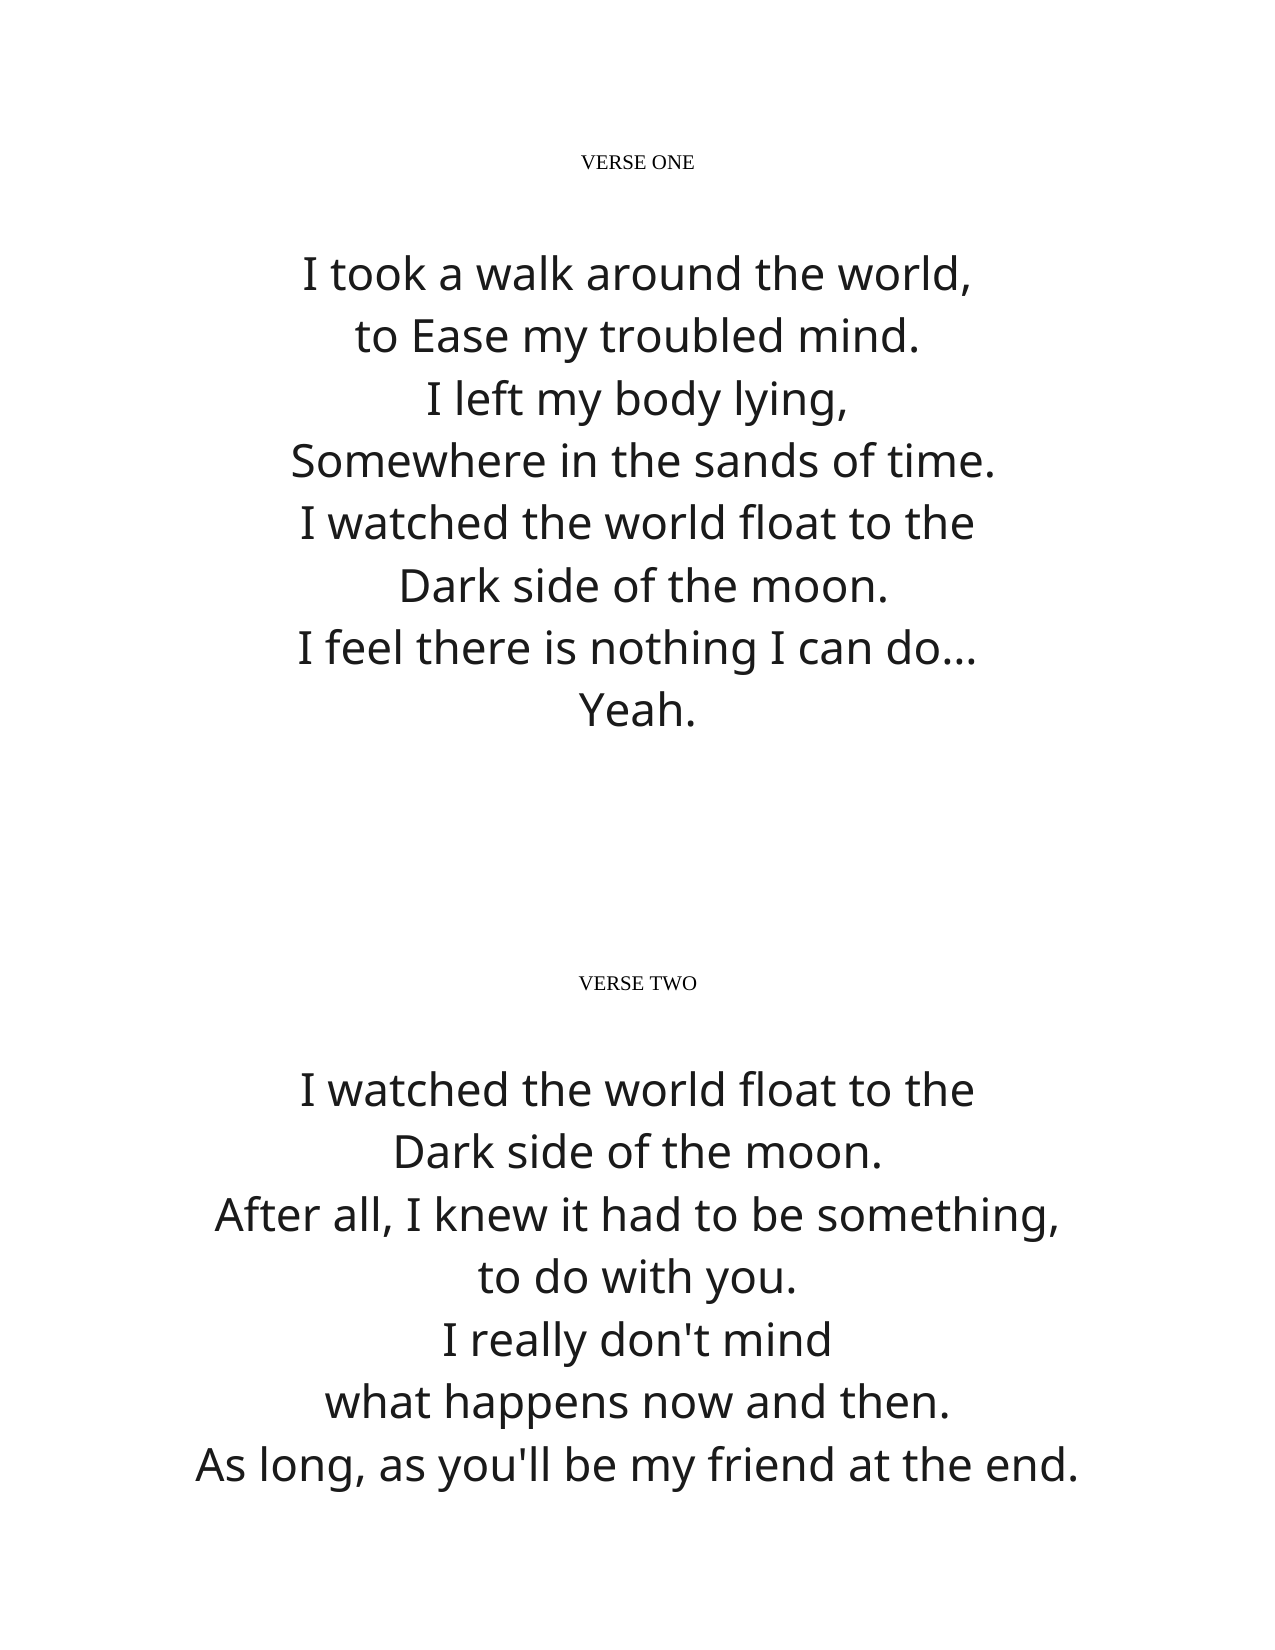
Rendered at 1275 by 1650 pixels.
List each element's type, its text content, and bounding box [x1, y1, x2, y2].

text Yeah. [150, 678, 1125, 740]
text I left my body lying, [150, 366, 1125, 428]
text I watched the world float to the [150, 1058, 1125, 1120]
text to do with you. [150, 1245, 1125, 1307]
text I watched the world float to the [150, 491, 1125, 553]
text I took a walk around the world, [150, 241, 1125, 303]
text Dark side of the moon. [150, 1120, 1125, 1182]
text Somewhere in the sands of time. [150, 428, 1125, 491]
text After all, I knew it had to be something, [150, 1182, 1125, 1245]
text VERSE TWO [150, 971, 1125, 995]
text Dark side of the moon. [150, 553, 1125, 616]
text I feel there is nothing I can do… [150, 616, 1125, 678]
text to Ease my troubled mind. [150, 303, 1125, 366]
text VERSE ONE [150, 150, 1125, 174]
text I really don't mind [150, 1307, 1125, 1369]
text As long, as you'll be my friend at the end. [150, 1432, 1125, 1494]
text what happens now and then. [150, 1369, 1125, 1432]
